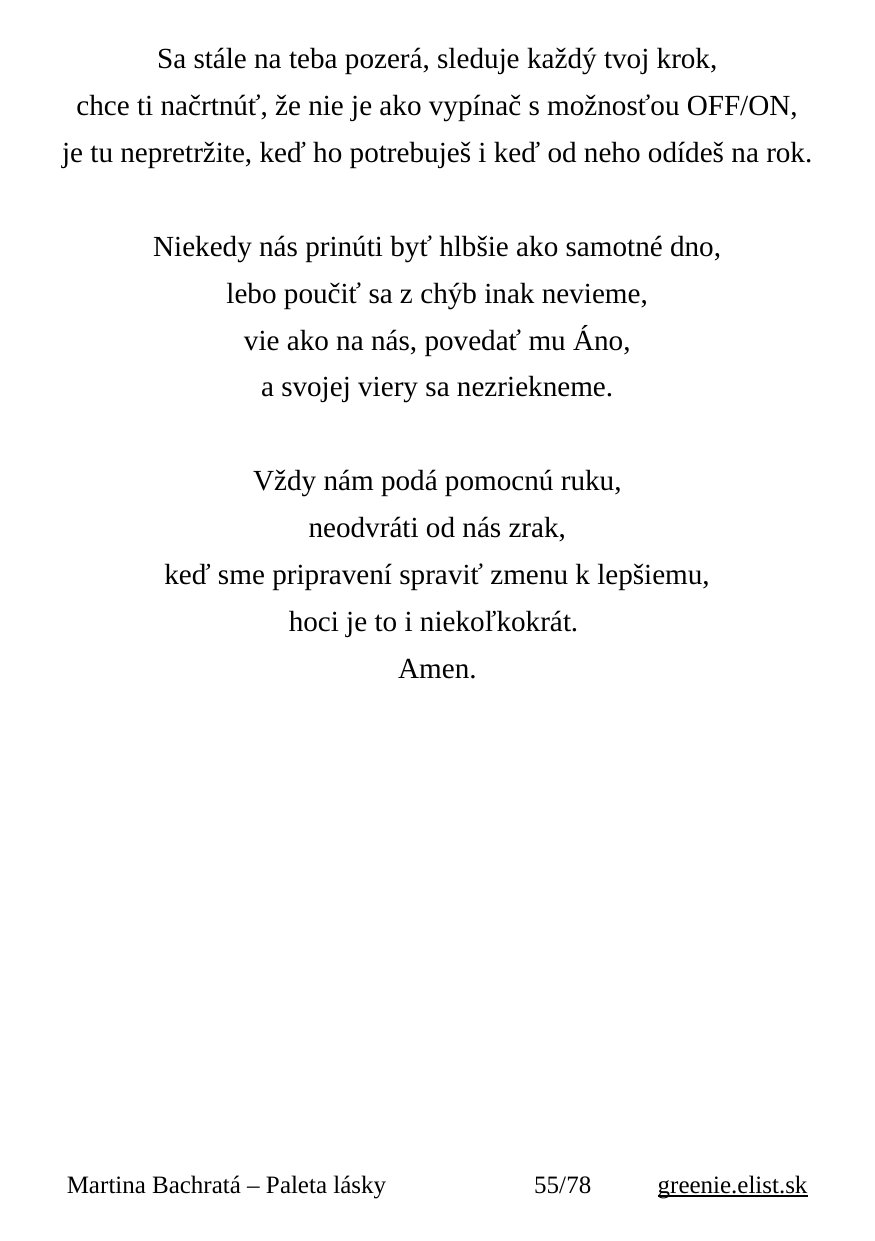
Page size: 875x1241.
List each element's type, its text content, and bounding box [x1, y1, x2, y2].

text Vždy nám podá pomocnú ruku, [41, 463, 833, 497]
text neodvráti od nás zrak, [41, 510, 833, 544]
text Amen. [41, 651, 833, 684]
text vie ako na nás, povedať mu Áno, [41, 323, 833, 356]
text Niekedy nás prinúti byť hlbšie ako samotné dno, [41, 229, 833, 262]
text a svojej viery sa nezriekneme. [41, 369, 833, 403]
text je tu nepretržite, keď ho potrebuješ i keď od neho odídeš na rok. [41, 135, 833, 169]
text Sa stále na teba pozerá, sleduje každý tvoj krok, [41, 41, 833, 75]
text chce ti načrtnúť, že nie je ako vypínač s možnosťou OFF/ON, [41, 88, 833, 122]
text hoci je to i niekoľkokrát. [41, 604, 833, 637]
text keď sme pripravení spraviť zmenu k lepšiemu, [41, 557, 833, 591]
text lebo poučiť sa z chýb inak nevieme, [41, 276, 833, 309]
